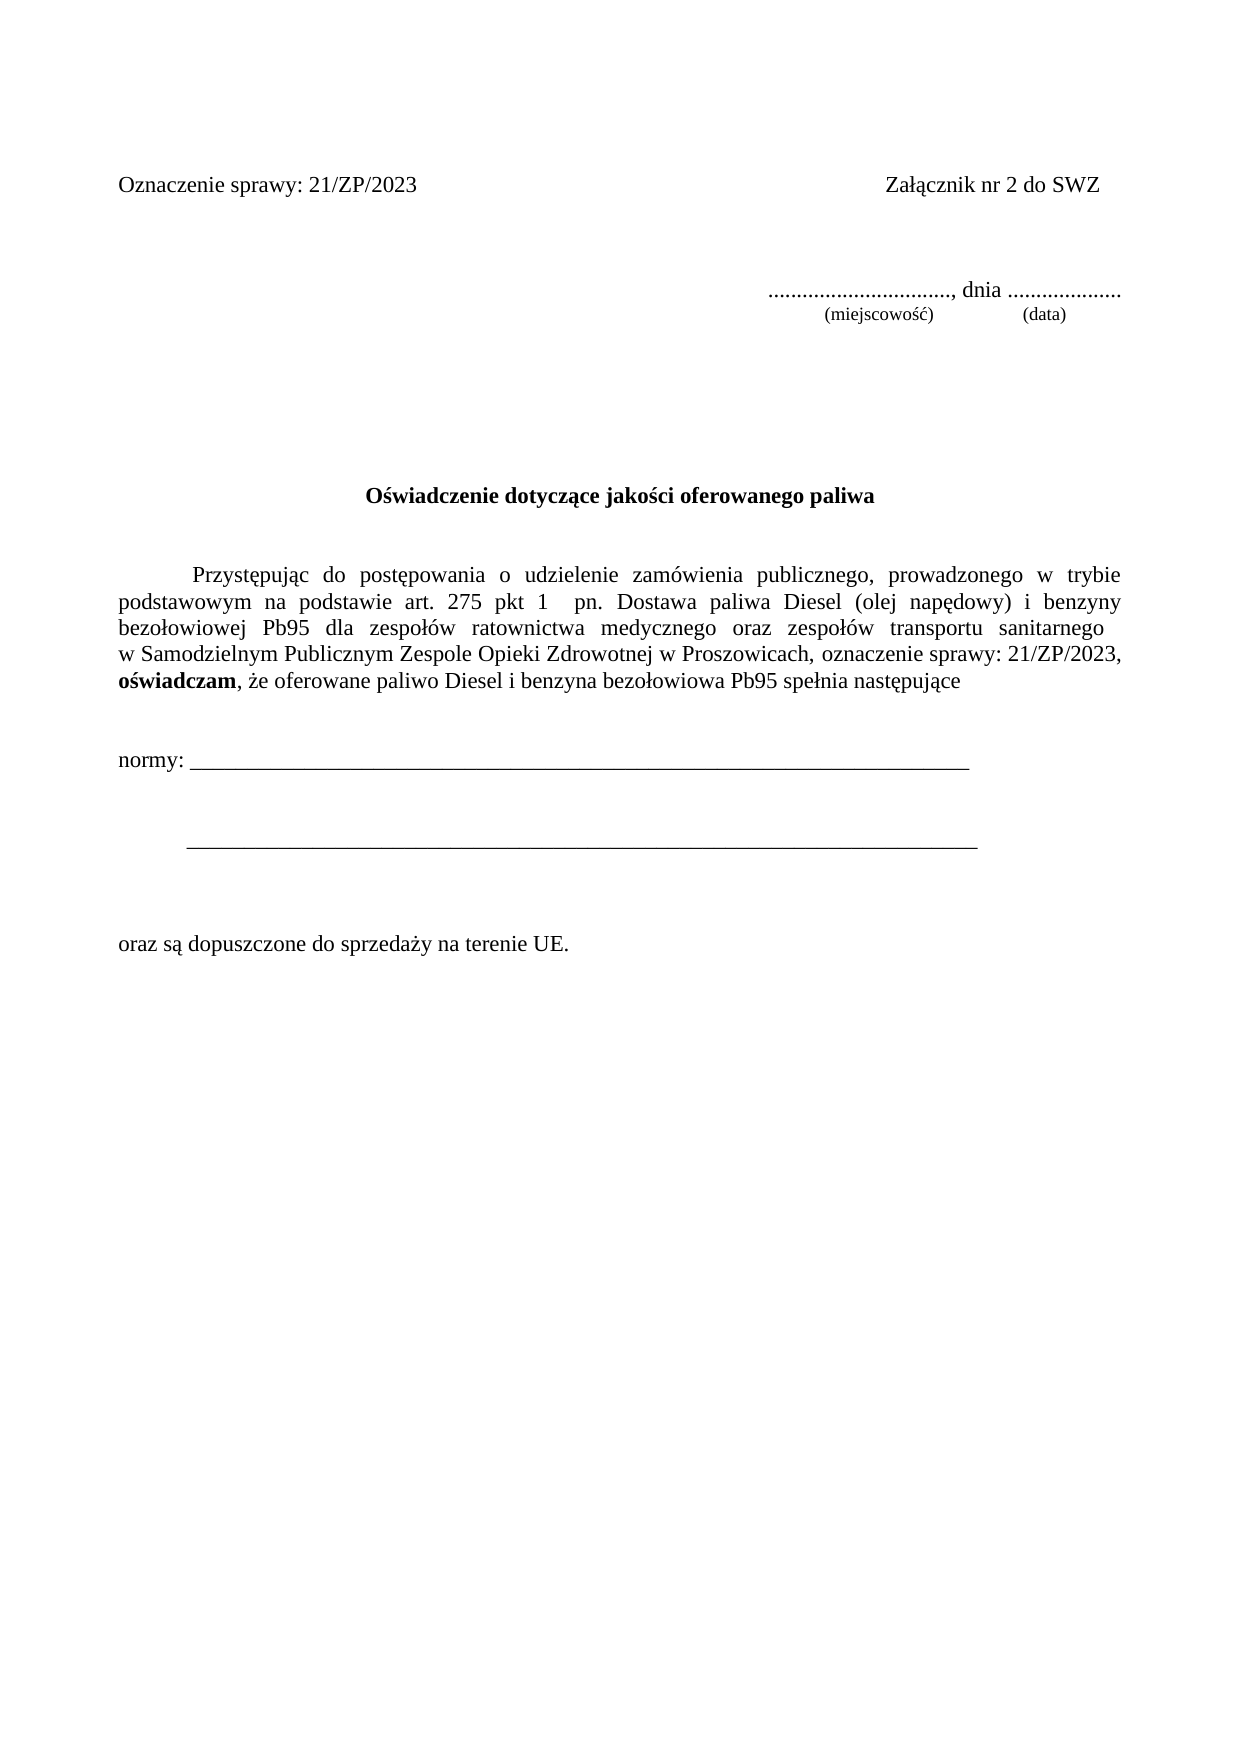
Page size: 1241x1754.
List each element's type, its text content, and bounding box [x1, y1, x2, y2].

text Przystępując do postępowania o udzielenie zamówienia publicznego, prowadzonego w trybie podstawowym na podstawie art. 275 pkt 1 pn. Dostawa paliwa Diesel (olej napędowy) i benzyny bezołowiowej Pb95 dla zespołów ratownictwa medycznego oraz zespołów transportu sanitarnego w Samodzielnym Publicznym Zespole Opieki Zdrowotnej w Proszowicach, oznaczenie sprawy: 21/ZP/2023, oświadczam, że oferowane paliwo Diesel i benzyna bezołowiowa Pb95 spełnia następujące [118, 561, 1122, 693]
text oraz są dopuszczone do sprzedaży na terenie UE. [118, 930, 1122, 957]
text (miejscowość) (data) [118, 303, 1122, 324]
text Oświadczenie dotyczące jakości oferowanego paliwa [118, 482, 1122, 509]
text Oznaczenie sprawy: 21/ZP/2023 Załącznik nr 2 do SWZ [118, 171, 1122, 197]
text ................................, dnia .................... [118, 276, 1122, 303]
text normy: ____________________________________________________________________ [118, 746, 1122, 772]
text _____________________________________________________________________ [118, 825, 1122, 851]
